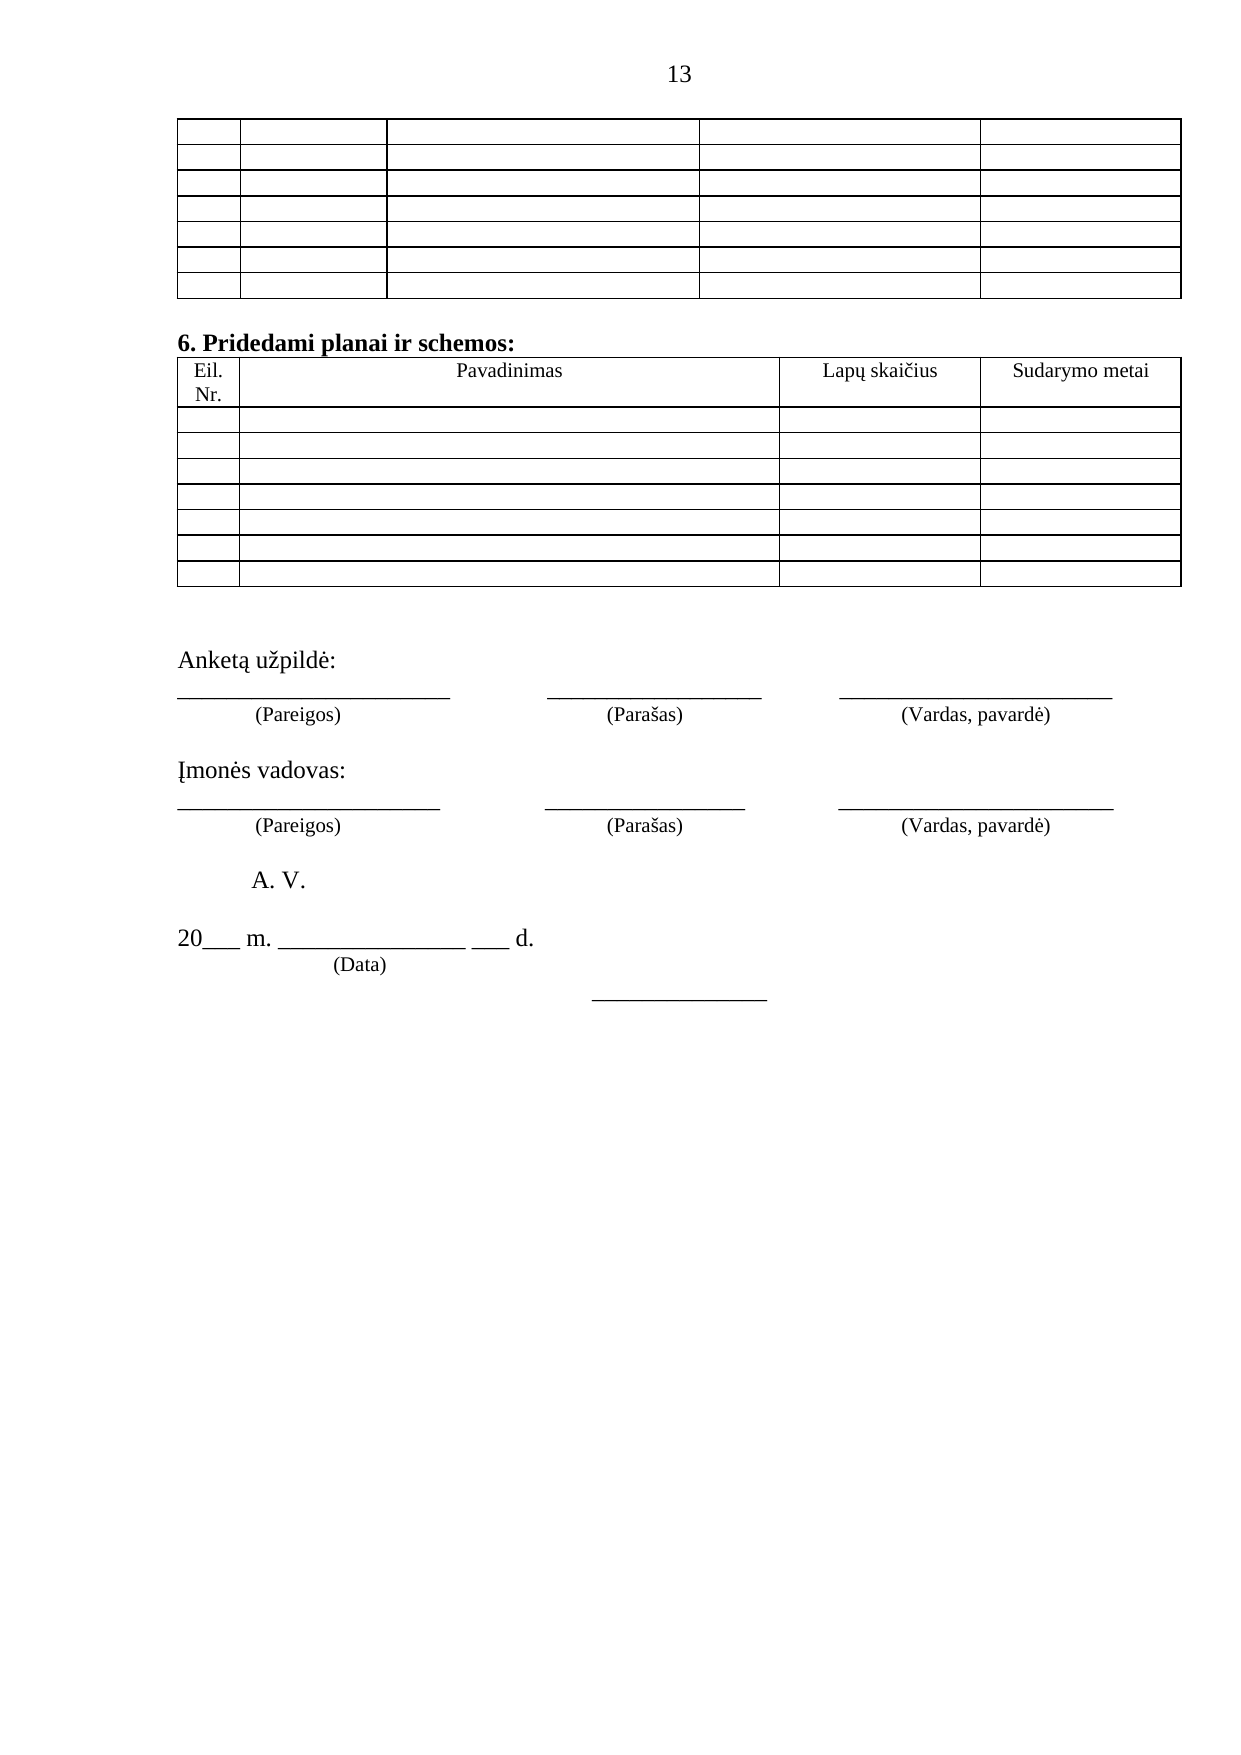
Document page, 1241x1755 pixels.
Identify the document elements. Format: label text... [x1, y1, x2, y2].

table_cell [236, 273, 240, 297]
table_cell [976, 562, 980, 586]
table_cell [780, 408, 784, 432]
table_cell [976, 433, 980, 457]
table_cell [775, 459, 779, 483]
table_header Sudarymo metai [981, 358, 1180, 406]
table_cell [236, 197, 240, 221]
table_cell [976, 459, 980, 483]
text (Pareigos) (Parašas) (Vardas, pavardė) [255, 812, 1181, 837]
table_cell [235, 459, 239, 483]
text ______________ [177, 976, 1181, 1004]
table_cell [775, 510, 779, 534]
text (Pareigos) (Parašas) (Vardas, pavardė) [255, 702, 1181, 726]
table_cell [695, 145, 699, 169]
text Įmonės vadovas: [177, 755, 1181, 784]
table_cell [780, 510, 784, 534]
table_cell [780, 485, 784, 509]
text 20___ m. _______________ ___ d. [177, 923, 1181, 952]
table_cell [780, 459, 784, 483]
table_cell [235, 485, 239, 509]
table_cell [976, 171, 980, 195]
table_cell [235, 433, 239, 457]
text A. V. [177, 865, 1181, 894]
table_cell [976, 510, 980, 534]
text 6. Pridedami planai ir schemos: [177, 328, 1181, 357]
table_cell [695, 171, 699, 195]
table_cell [236, 145, 240, 169]
table_cell [695, 120, 699, 144]
table_header Eil. Nr. [235, 358, 239, 406]
table_cell [775, 485, 779, 509]
table_cell [775, 433, 779, 457]
table_cell [780, 536, 784, 560]
table_header Lapų skaičius [780, 358, 980, 406]
table_cell [775, 536, 779, 560]
table_cell [976, 273, 980, 297]
table_cell [695, 248, 699, 272]
table_cell [695, 273, 699, 297]
table_cell [976, 485, 980, 509]
table_cell [976, 120, 980, 144]
table_cell [976, 248, 980, 272]
table_cell [236, 222, 240, 246]
table_cell [235, 536, 239, 560]
text Anketą užpildė: [177, 645, 1181, 673]
table_cell [976, 536, 980, 560]
table_cell [235, 510, 239, 534]
text (Data) [274, 952, 1181, 976]
table_cell [775, 562, 779, 586]
table_cell [235, 562, 239, 586]
table_cell [780, 562, 784, 586]
table_cell [236, 248, 240, 272]
table_cell [976, 222, 980, 246]
table_cell [236, 171, 240, 195]
table_cell [976, 145, 980, 169]
table_cell [976, 197, 980, 221]
table_cell [695, 222, 699, 246]
table_header Pavadinimas [240, 358, 779, 406]
table_cell [236, 120, 240, 144]
table_cell [780, 433, 784, 457]
table_cell [976, 408, 980, 432]
text _____________________ ________________ ______________________ [177, 784, 1181, 812]
table_cell [695, 197, 699, 221]
table_cell [775, 408, 779, 432]
table_cell [235, 408, 239, 432]
